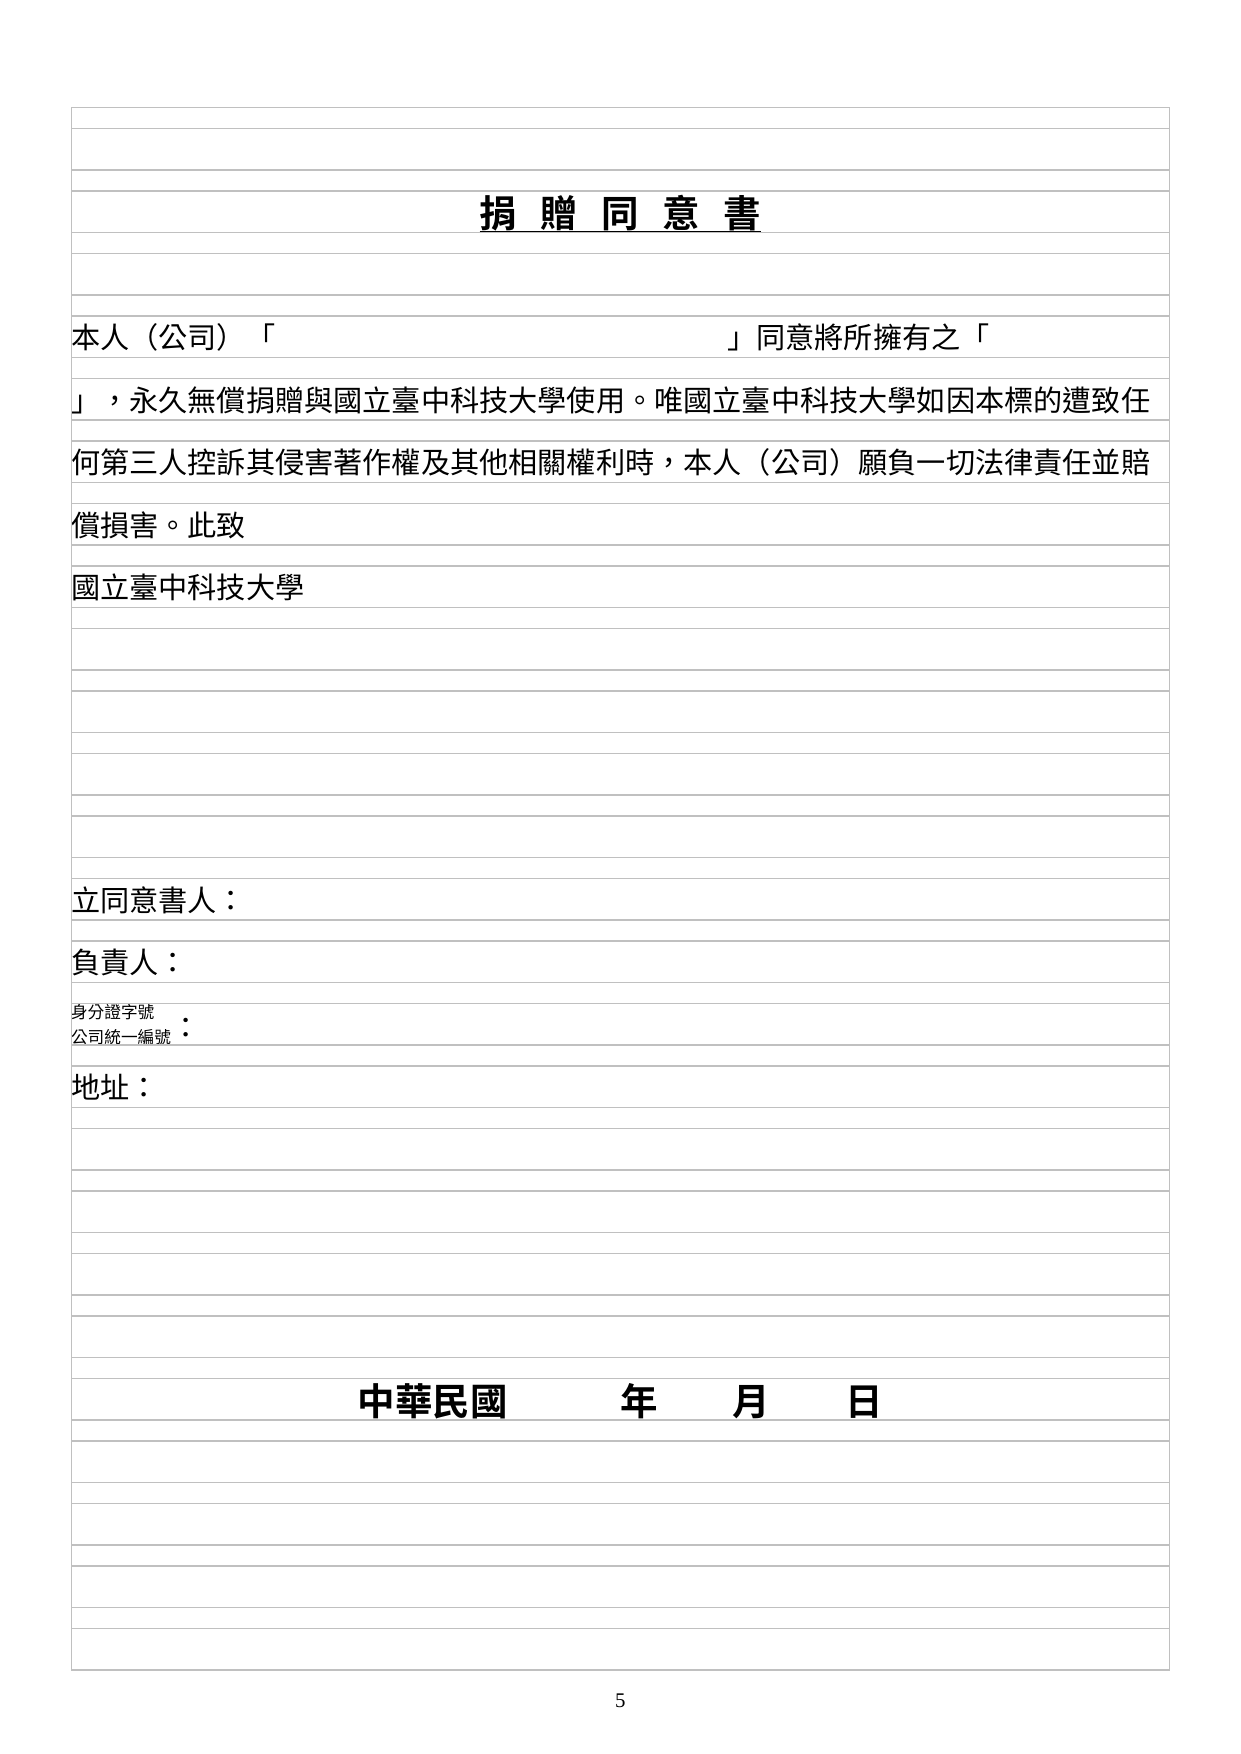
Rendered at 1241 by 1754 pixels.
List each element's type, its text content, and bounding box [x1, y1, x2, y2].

text 負責人： [72, 942, 1169, 982]
text 何第三人控訴其侵害著作權及其他相關權利時，本人（公司）願負一切法律責任並賠 [72, 442, 1169, 482]
text [72, 1046, 1169, 1065]
text 」，永久無償捐贈與國立臺中科技大學使用。唯國立臺中科技大學如因本標的遭致任 [72, 379, 1169, 419]
text 償損害。此致 [72, 504, 1169, 544]
text [72, 483, 1169, 503]
text [72, 921, 1169, 940]
text [72, 858, 1169, 878]
text [72, 421, 1169, 440]
text 本人（公司）「 」同意將所擁有之「 [72, 317, 1169, 357]
text 捐贈同意書 [72, 192, 1169, 232]
text 立同意書人： [72, 879, 1169, 919]
text [72, 296, 1169, 315]
text 地址： [72, 1067, 1169, 1107]
text [72, 983, 1169, 1003]
text 身分證字號 公司統一編號： [72, 1004, 1169, 1044]
text 國立臺中科技大學 [72, 567, 1169, 607]
text 中華民國 年 月 日 [72, 1379, 1169, 1419]
text [72, 1358, 1169, 1378]
text [72, 171, 1169, 190]
text [72, 358, 1169, 378]
text [72, 546, 1169, 565]
